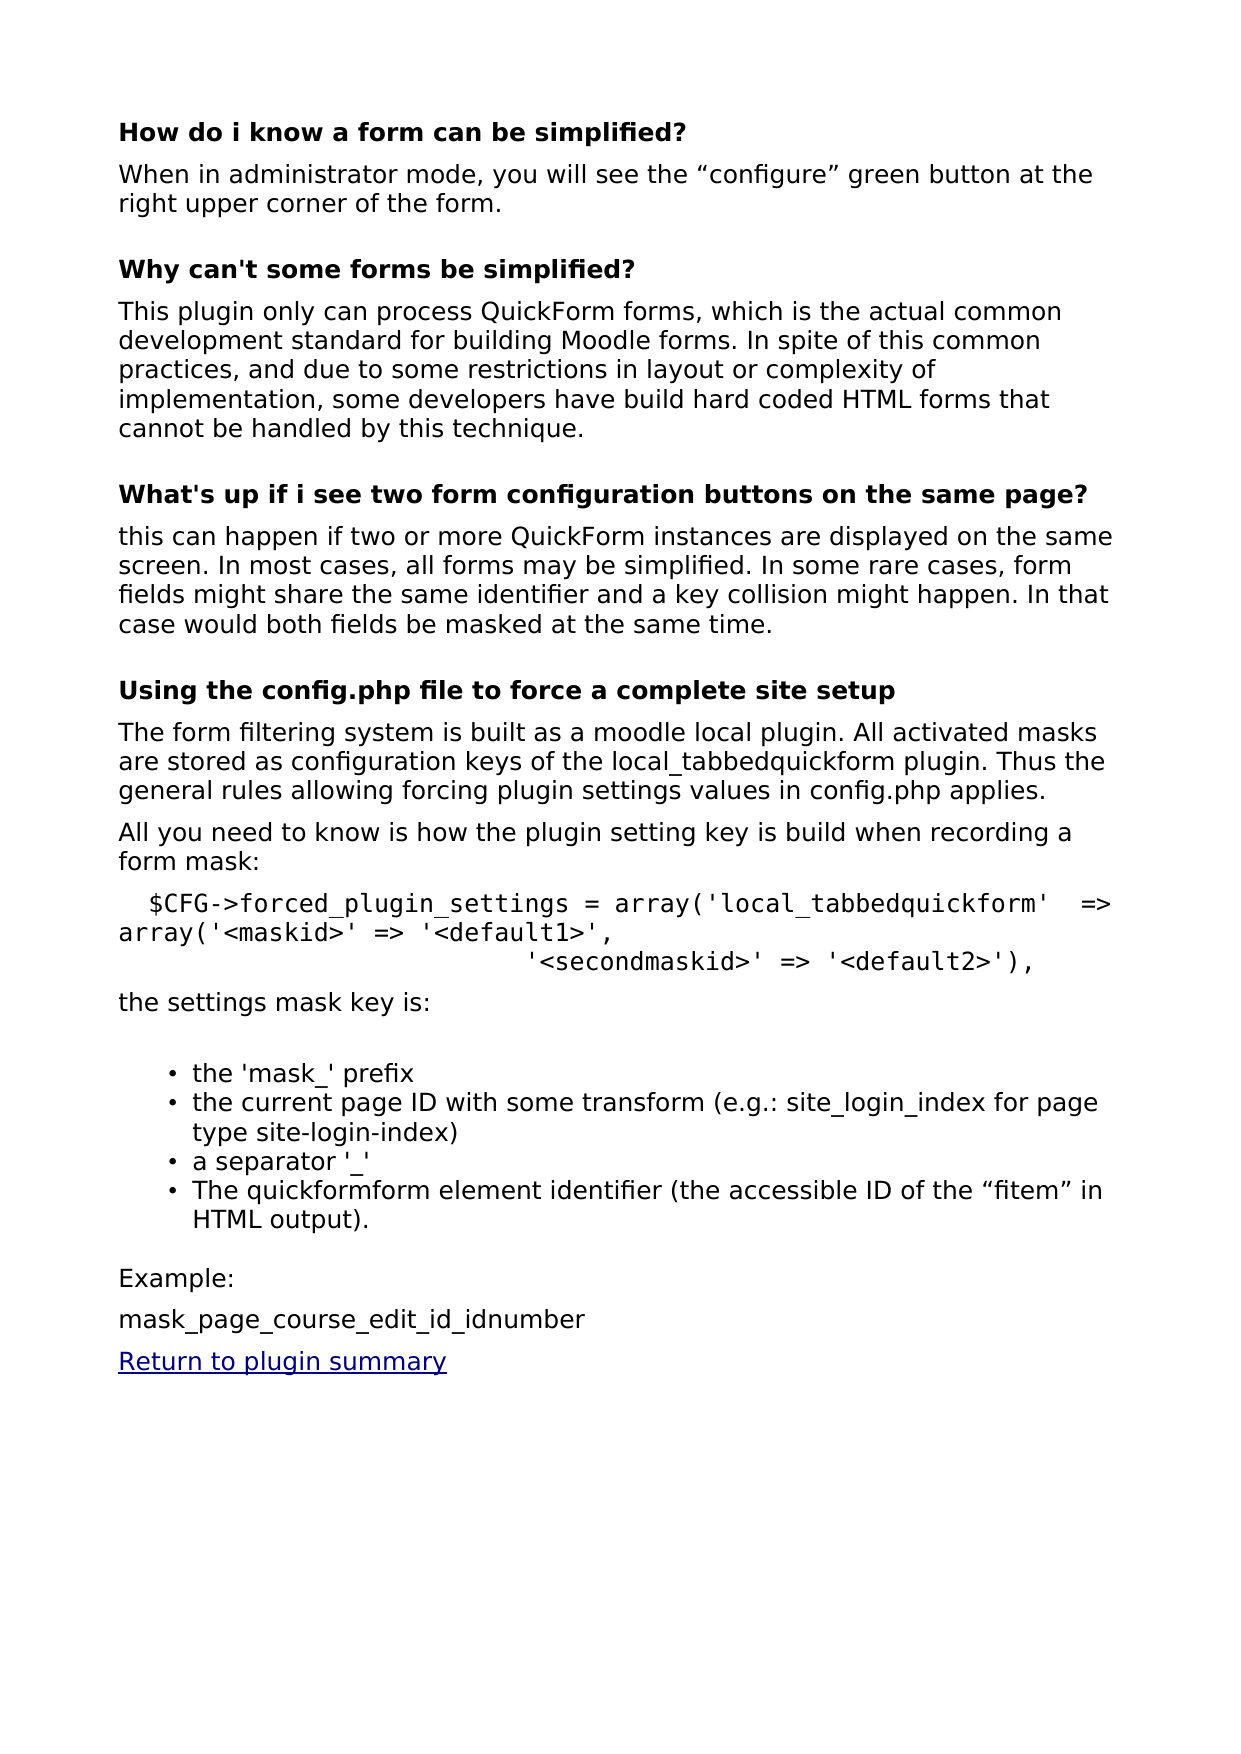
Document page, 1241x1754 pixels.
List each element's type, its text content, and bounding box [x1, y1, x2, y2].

text This plugin only can process QuickForm forms, which is the actual common development standard for building Moodle forms. In spite of this common practices, and due to some restrictions in layout or complexity of implementation, some developers have build hard coded HTML forms that cannot be handled by this technique. [118, 297, 1122, 443]
list the current page ID with some transform (e.g.: site_login_index for page type site-login-index) [177, 1088, 1122, 1147]
text this can happen if two or more QuickForm instances are displayed on the same screen. In most cases, all forms may be simplified. In some rare cases, form fields might share the same identifier and a key collision might happen. In that case would both fields be masked at the same time. [118, 522, 1122, 639]
text $CFG->forced_plugin_settings = array('local_tabbedquickform' => array('<maskid>' => '<default1>', '<secondmaskid>' => '<default2>'), [118, 889, 1122, 976]
subtitle What's up if i see two form configuration buttons on the same page? [118, 481, 1122, 510]
list a separator '_' [177, 1147, 1122, 1176]
text the settings mask key is: [118, 988, 1122, 1017]
text The form filtering system is built as a moodle local plugin. All activated masks are stored as configuration keys of the local_tabbedquickform plugin. Thus the general rules allowing forcing plugin settings values in config.php applies. [118, 718, 1122, 806]
subtitle Why can't some forms be simplified? [118, 256, 1122, 285]
subtitle How do i know a form can be simplified? [118, 118, 1122, 147]
text Return to plugin summary [118, 1347, 1122, 1376]
list The quickformform element identifier (the accessible ID of the “fitem” in HTML output). [177, 1176, 1122, 1234]
list the 'mask_' prefix [177, 1059, 1122, 1088]
subtitle Using the config.php file to force a complete site setup [118, 676, 1122, 706]
text All you need to know is how the plugin setting key is build when recording a form mask: [118, 818, 1122, 876]
text When in administrator mode, you will see the “configure” green button at the right upper corner of the form. [118, 160, 1122, 218]
text mask_page_course_edit_id_idnumber [118, 1306, 1122, 1335]
text Example: [118, 1264, 1122, 1293]
